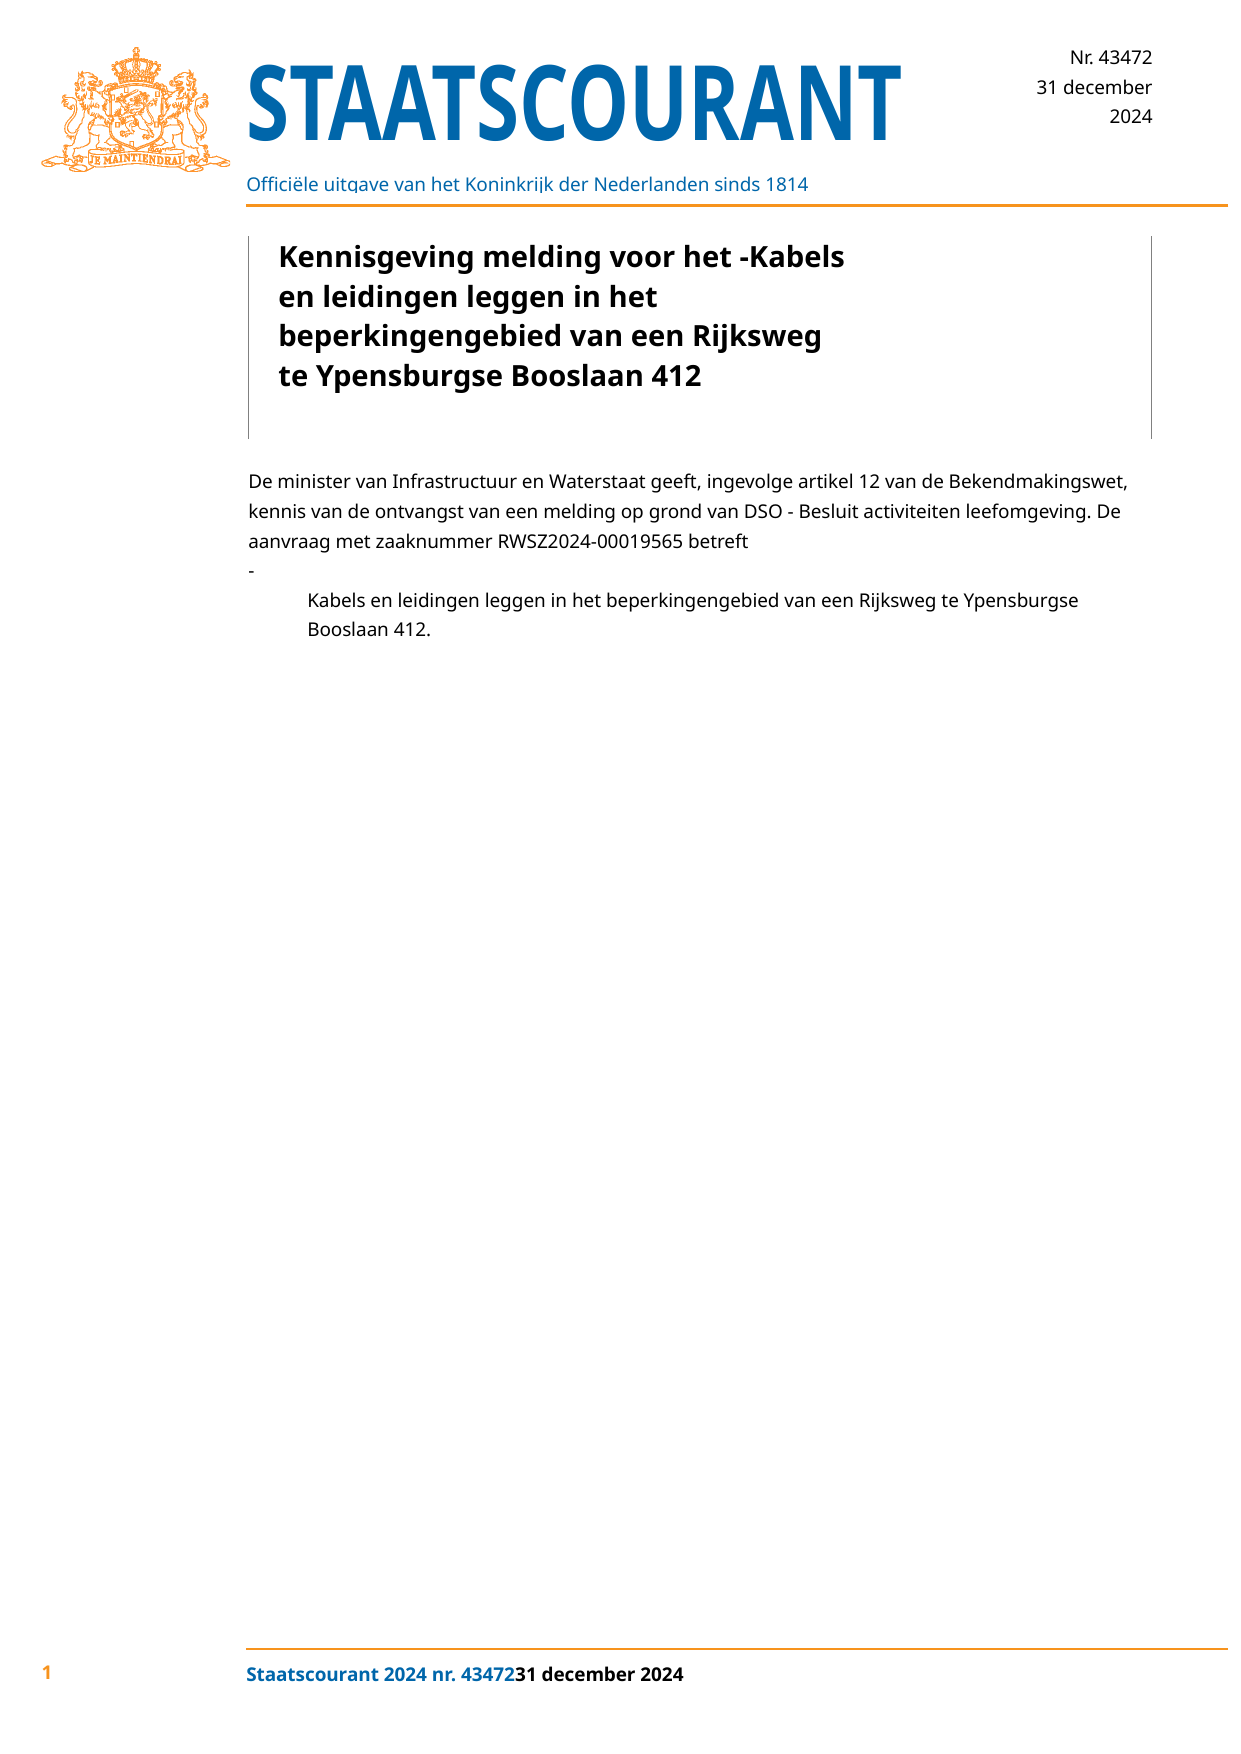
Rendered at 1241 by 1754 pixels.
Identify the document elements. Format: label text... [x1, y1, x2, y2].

text De minister van Infrastructuur en Waterstaat geeft, ingevolge artikel 12 van de Bekendmakingswet, kennis van de ontvangst van een melding op grond van DSO - Besluit activiteiten leefomgeving. De aanvraag met zaaknummer RWSZ2024-00019565 betreft [248, 469, 1152, 553]
table_header Kennisgeving melding voor het -Kabels en leidingen leggen in het beperkingengebied van een Rijksweg te Ypensburgse Booslaan 412 [249, 236, 850, 439]
table_header [850, 236, 912, 413]
picture [41, 47, 231, 172]
table_header [1090, 236, 1151, 413]
table_header [850, 414, 1151, 439]
picture [912, 236, 1090, 414]
list Kabels en leidingen leggen in het beperkingengebied van een Rijksweg te Ypensburgse Booslaan 412. [248, 587, 1152, 642]
